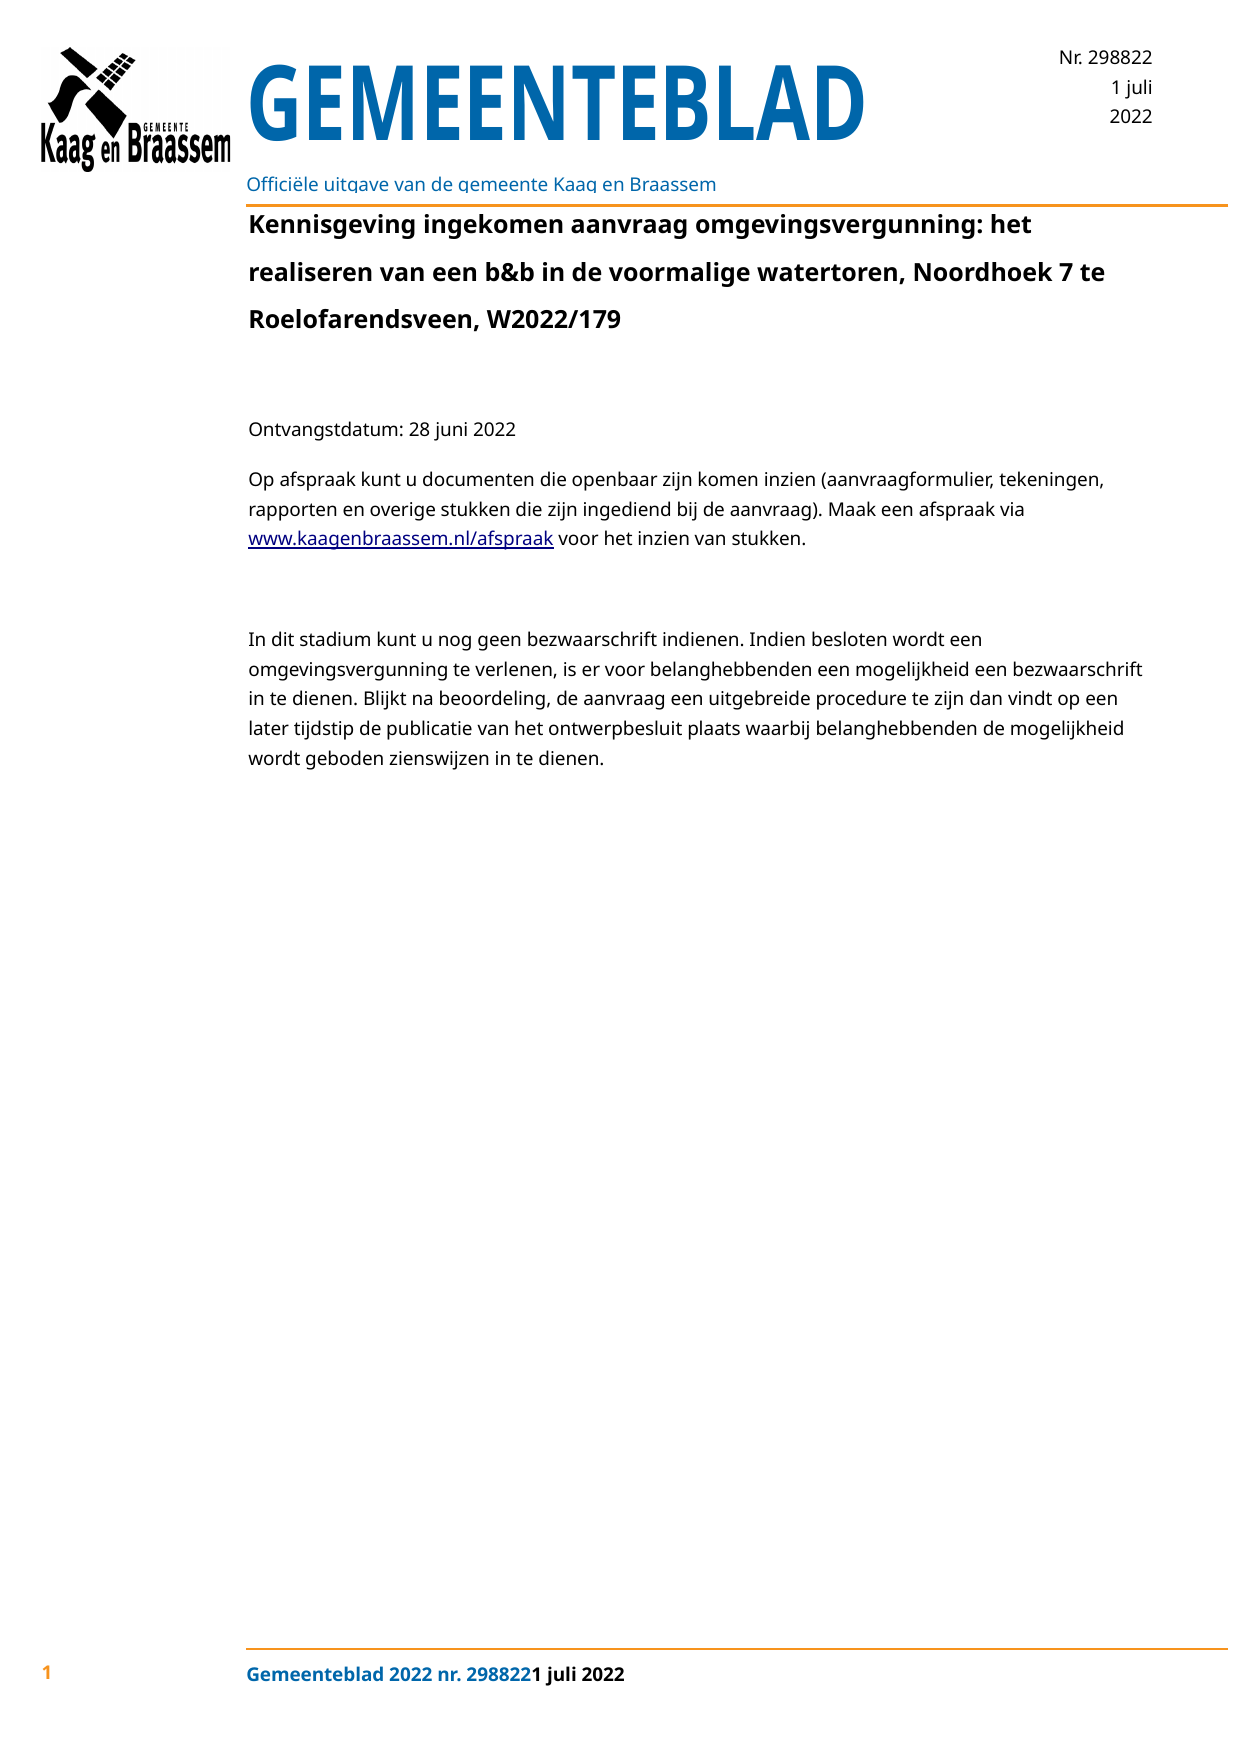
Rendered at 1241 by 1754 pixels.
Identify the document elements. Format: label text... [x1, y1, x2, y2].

text Op afspraak kunt u documenten die openbaar zijn komen inzien (aanvraagformulier, tekeningen, rapporten en overige stukken die zijn ingediend bij de aanvraag). Maak een afspraak via www.kaagenbraassem.nl/afspraak voor het inzien van stukken. [248, 466, 1152, 551]
text Kennisgeving ingekomen aanvraag omgevingsvergunning: het realiseren van een b&b in de voormalige watertoren, Noordhoek 7 te Roelofarendsveen, W2022/179 [248, 207, 1152, 336]
text In dit stadium kunt u nog geen bezwaarschrift indienen. Indien besloten wordt een omgevingsvergunning te verlenen, is er voor belanghebbenden een mogelijkheid een bezwaarschrift in te dienen. Blijkt na beoordeling, de aanvraag een uitgebreide procedure te zijn dan vindt op een later tijdstip de publicatie van het ontwerpbesluit plaats waarbij belanghebbenden de mogelijkheid wordt geboden zienswijzen in te dienen. [248, 626, 1152, 770]
picture [41, 47, 231, 172]
text Ontvangstdatum: 28 juni 2022 [248, 416, 1152, 442]
